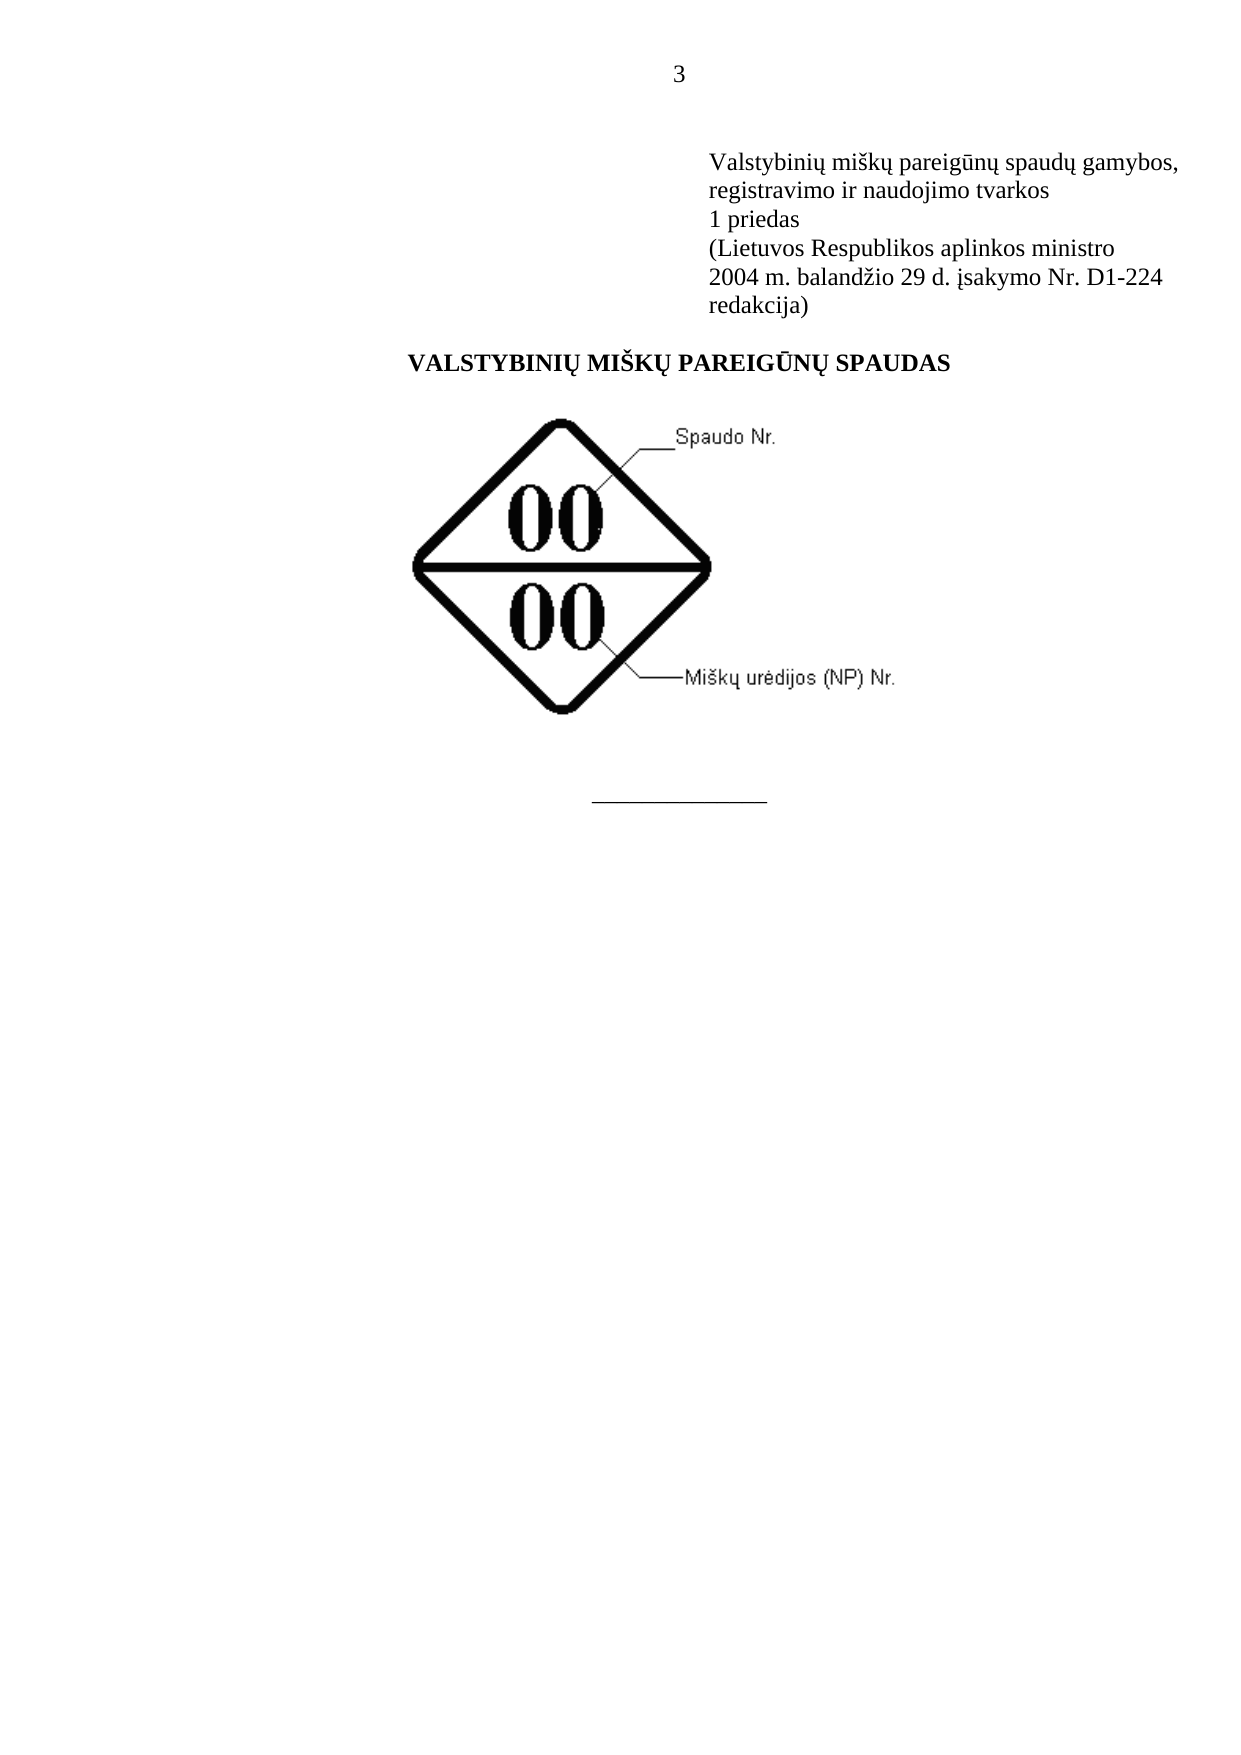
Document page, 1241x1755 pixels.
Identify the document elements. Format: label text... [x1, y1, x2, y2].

text Valstybinių miškų pareigūnų spaudų gamybos, [177, 147, 1181, 176]
text 1 priedas [177, 204, 1181, 233]
text registravimo ir naudojimo tvarkos [177, 176, 1181, 204]
text ______________ [177, 777, 1181, 806]
text 2004 m. balandžio 29 d. įsakymo Nr. D1-224 [177, 262, 1181, 291]
text VALSTYBINIŲ MIŠKŲ PAREIGŪNŲ SPAUDAS [177, 348, 1181, 377]
text (Lietuvos Respublikos aplinkos ministro [177, 233, 1181, 262]
text redakcija) [177, 291, 1181, 319]
